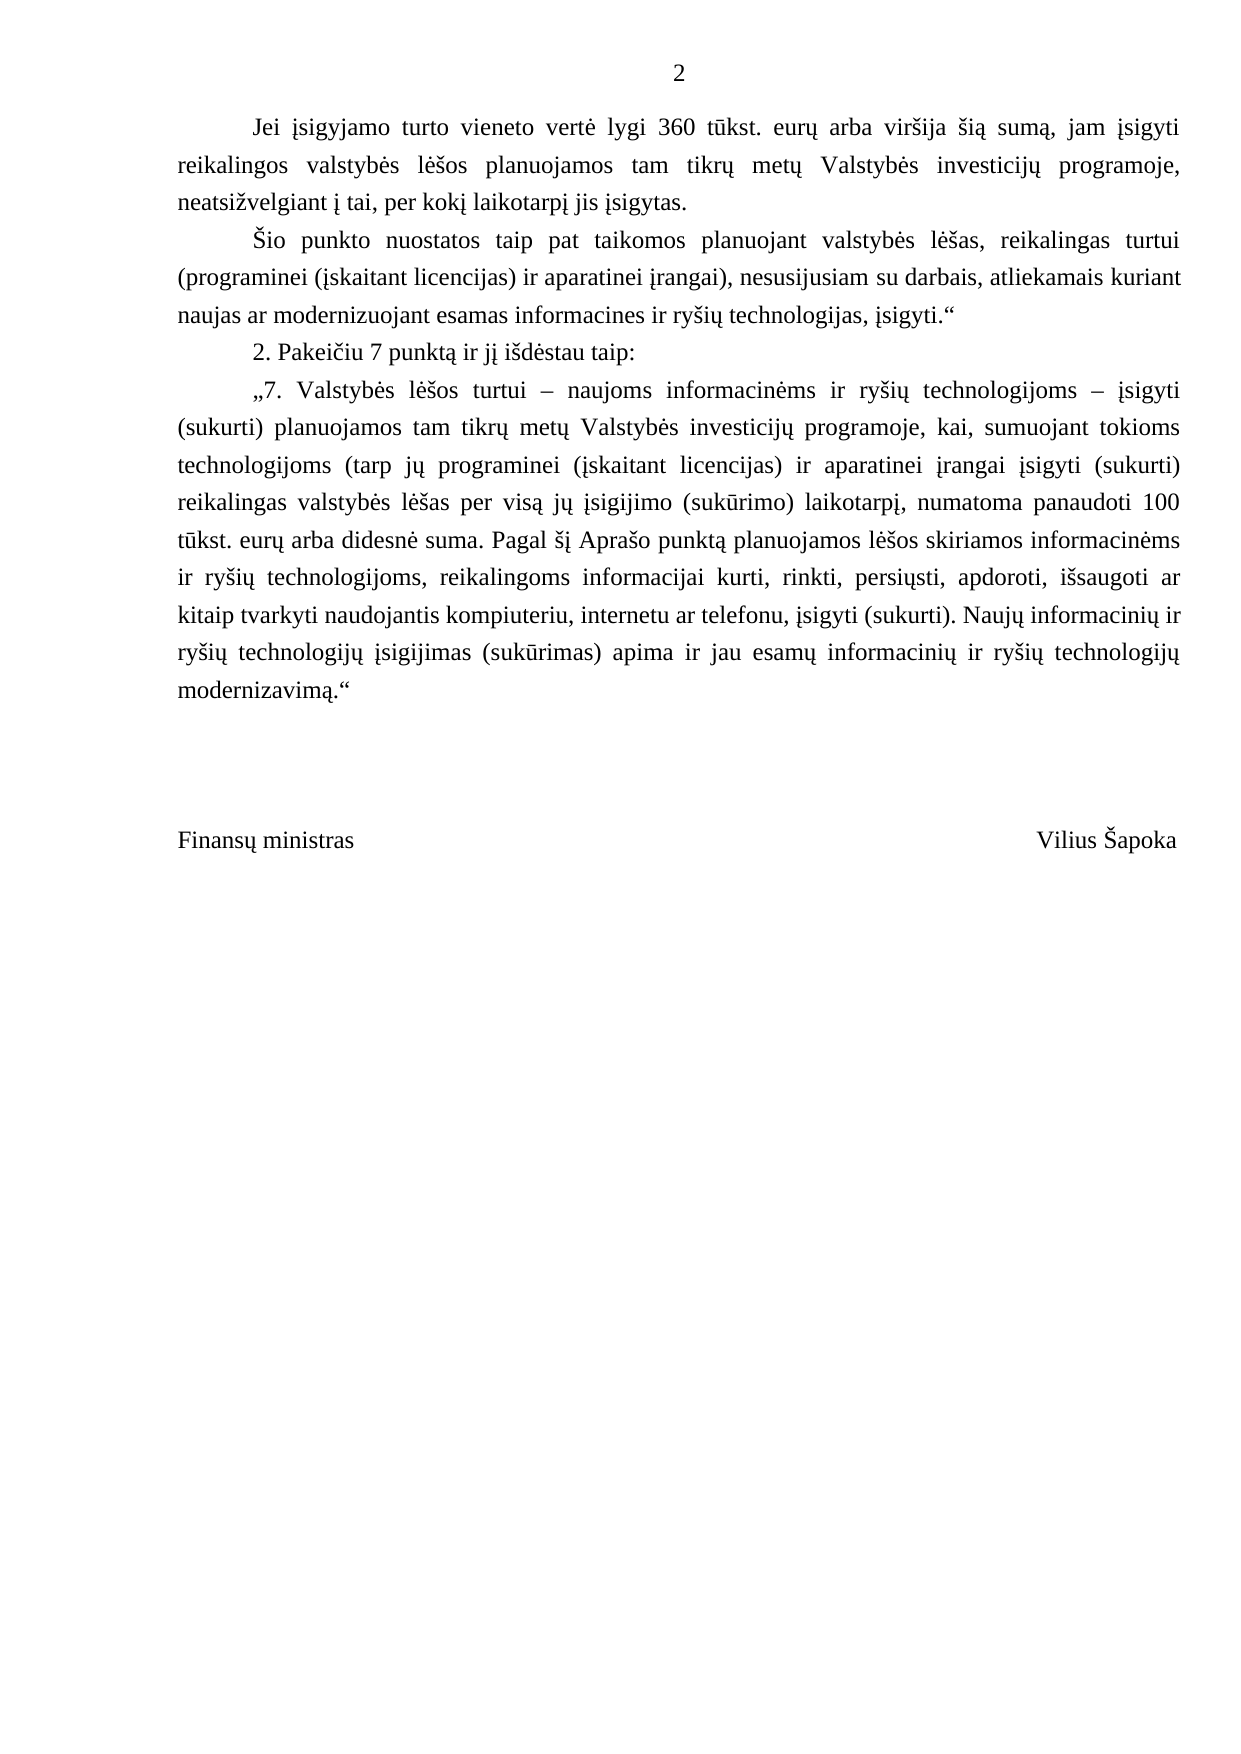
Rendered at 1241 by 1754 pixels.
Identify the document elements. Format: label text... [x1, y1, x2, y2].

text Jei įsigyjamo turto vieneto vertė lygi 360 tūkst. eurų arba viršija šią sumą, jam įsigyti reikalingos valstybės lėšos planuojamos tam tikrų metų Valstybės investicijų programoje, neatsižvelgiant į tai, per kokį laikotarpį jis įsigytas. [177, 103, 1181, 216]
text „7. Valstybės lėšos turtui – naujoms informacinėms ir ryšių technologijoms – įsigyti (sukurti) planuojamos tam tikrų metų Valstybės investicijų programoje, kai, sumuojant tokioms technologijoms (tarp jų programinei (įskaitant licencijas) ir aparatinei įrangai įsigyti (sukurti) reikalingas valstybės lėšas per visą jų įsigijimo (sukūrimo) laikotarpį, numatoma panaudoti 100 tūkst. eurų arba didesnė suma. Pagal šį Aprašo punktą planuojamos lėšos skiriamos informacinėms ir ryšių technologijoms, reikalingoms informacijai kurti, rinkti, persiųsti, apdoroti, išsaugoti ar kitaip tvarkyti naudojantis kompiuteriu, internetu ar telefonu, įsigyti (sukurti). Naujų informacinių ir ryšių technologijų įsigijimas (sukūrimas) apima ir jau esamų informacinių ir ryšių technologijų modernizavimą.“ [177, 366, 1181, 703]
text Finansų ministras Vilius Šapoka [177, 816, 1181, 853]
text Šio punkto nuostatos taip pat taikomos planuojant valstybės lėšas, reikalingas turtui (programinei (įskaitant licencijas) ir aparatinei įrangai), nesusijusiam su darbais, atliekamais kuriant naujas ar modernizuojant esamas informacines ir ryšių technologijas, įsigyti.“ [177, 216, 1181, 328]
text 2. Pakeičiu 7 punktą ir jį išdėstau taip: [177, 328, 1181, 366]
